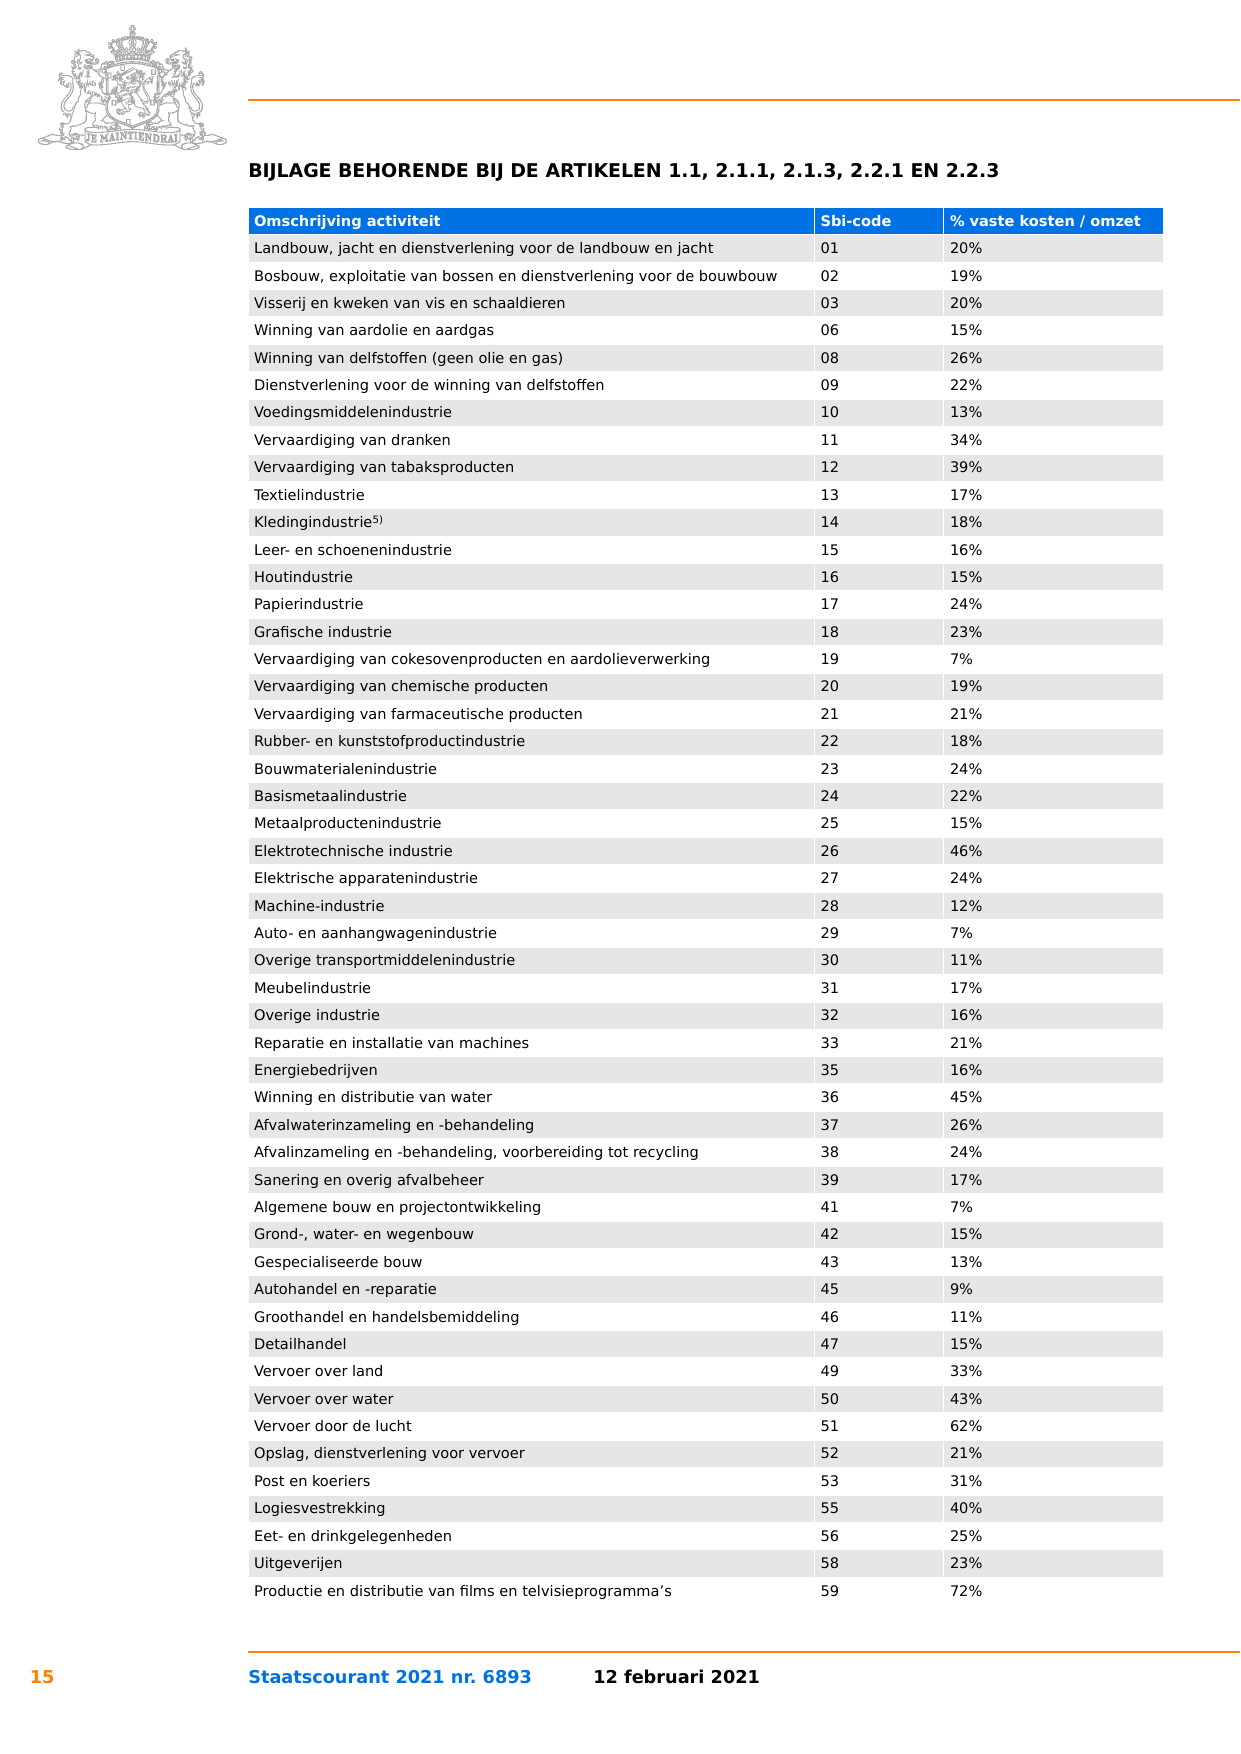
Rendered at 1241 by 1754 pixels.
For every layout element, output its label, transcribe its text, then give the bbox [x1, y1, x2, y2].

table_cell Post en koeriers [249, 1468, 814, 1494]
table_cell 22% [944, 783, 1163, 809]
table_cell 42 [815, 1222, 943, 1248]
table_cell 13% [944, 400, 1163, 426]
table_cell 15% [944, 564, 1163, 590]
table_cell Opslag, dienstverlening voor vervoer [249, 1441, 814, 1467]
table_cell 03 [815, 290, 943, 316]
table_cell 18% [944, 509, 1163, 536]
table_cell 21% [944, 701, 1163, 727]
table_cell Auto- en aanhangwagenindustrie [249, 920, 814, 947]
table_cell 09 [815, 372, 943, 399]
table_cell 45 [815, 1276, 943, 1303]
table_cell 24 [815, 783, 943, 809]
table_cell Gespecialiseerde bouw [249, 1249, 814, 1275]
table_header Sbi-code [815, 208, 943, 234]
table_cell Vervaardiging van dranken [249, 427, 814, 453]
table_cell 17% [944, 482, 1163, 508]
table_cell Vervoer door de lucht [249, 1413, 814, 1440]
table_cell 11% [944, 1304, 1163, 1330]
table_cell Elektrische apparatenindustrie [249, 865, 814, 892]
table_cell 16% [944, 1003, 1163, 1029]
table_cell Logiesvestrekking [249, 1496, 814, 1522]
picture [38, 25, 227, 150]
table_cell Uitgeverijen [249, 1550, 814, 1577]
table_cell Metaalproductenindustrie [249, 811, 814, 837]
table_cell 29 [815, 920, 943, 947]
table_cell 39 [815, 1167, 943, 1193]
table_cell Autohandel en -reparatie [249, 1276, 814, 1303]
table_cell 15% [944, 318, 1163, 344]
table_cell 36 [815, 1085, 943, 1111]
table_cell 40% [944, 1496, 1163, 1522]
table_cell 51 [815, 1413, 943, 1440]
table_cell 20 [815, 674, 943, 700]
table_cell 24% [944, 756, 1163, 782]
table_cell 18 [815, 619, 943, 645]
table_cell 72% [944, 1578, 1163, 1604]
table_cell 27 [815, 865, 943, 892]
table_cell 17% [944, 1167, 1163, 1193]
table_cell Vervoer over water [249, 1386, 814, 1412]
table_cell Winning van delfstoffen (geen olie en gas) [249, 345, 814, 371]
table_cell 43 [815, 1249, 943, 1275]
table_header % vaste kosten / omzet [944, 208, 1163, 234]
table_cell 01 [815, 235, 943, 262]
table_cell 56 [815, 1523, 943, 1549]
table_cell 28 [815, 893, 943, 919]
table_cell 24% [944, 591, 1163, 618]
table_header Omschrijving activiteit [249, 208, 814, 234]
table_cell 31% [944, 1468, 1163, 1494]
table_cell 33 [815, 1030, 943, 1056]
table_cell Vervaardiging van cokesovenproducten en aardolieverwerking [249, 646, 814, 673]
table_cell 12% [944, 893, 1163, 919]
table_cell 19 [815, 646, 943, 673]
table_cell 21 [815, 701, 943, 727]
table_cell 10 [815, 400, 943, 426]
table_cell 21% [944, 1441, 1163, 1467]
table_cell 30 [815, 948, 943, 974]
table_cell 58 [815, 1550, 943, 1577]
table_cell Basismetaalindustrie [249, 783, 814, 809]
table_cell Dienstverlening voor de winning van delfstoffen [249, 372, 814, 399]
table_cell 34% [944, 427, 1163, 453]
table_cell Voedingsmiddelenindustrie [249, 400, 814, 426]
table_cell Bosbouw, exploitatie van bossen en dienstverlening voor de bouwbouw [249, 263, 814, 289]
table_cell 08 [815, 345, 943, 371]
table_cell 23% [944, 619, 1163, 645]
table_cell 19% [944, 263, 1163, 289]
table_cell Overige transportmiddelenindustrie [249, 948, 814, 974]
table_cell 06 [815, 318, 943, 344]
table_cell 26% [944, 345, 1163, 371]
table_cell 7% [944, 920, 1163, 947]
table_cell 38 [815, 1139, 943, 1166]
table_cell Houtindustrie [249, 564, 814, 590]
table_cell 13 [815, 482, 943, 508]
table_cell 02 [815, 263, 943, 289]
table_cell 7% [944, 646, 1163, 673]
table_cell Energiebedrijven [249, 1057, 814, 1083]
table_cell Bouwmaterialenindustrie [249, 756, 814, 782]
table_cell 22% [944, 372, 1163, 399]
table_cell Eet- en drinkgelegenheden [249, 1523, 814, 1549]
table_cell 39% [944, 455, 1163, 481]
table_cell 26% [944, 1112, 1163, 1138]
table_cell 47 [815, 1331, 943, 1357]
table_cell Visserij en kweken van vis en schaaldieren [249, 290, 814, 316]
table_cell 35 [815, 1057, 943, 1083]
table_cell 9% [944, 1276, 1163, 1303]
table_cell 31 [815, 975, 943, 1001]
table_cell 41 [815, 1194, 943, 1221]
table_cell Rubber- en kunststofproductindustrie [249, 729, 814, 755]
table_cell 22 [815, 729, 943, 755]
table_cell 62% [944, 1413, 1163, 1440]
table_cell Reparatie en installatie van machines [249, 1030, 814, 1056]
table_cell Meubelindustrie [249, 975, 814, 1001]
table_cell 25% [944, 1523, 1163, 1549]
table_cell Sanering en overig afvalbeheer [249, 1167, 814, 1193]
table_cell 49 [815, 1359, 943, 1385]
table_cell 17% [944, 975, 1163, 1001]
table_cell Grond-, water- en wegenbouw [249, 1222, 814, 1248]
table_cell Vervaardiging van farmaceutische producten [249, 701, 814, 727]
table_cell 14 [815, 509, 943, 536]
table_cell 55 [815, 1496, 943, 1522]
table_cell 16 [815, 564, 943, 590]
table_cell 46% [944, 838, 1163, 864]
table_cell Productie en distributie van films en telvisieprogramma’s [249, 1578, 814, 1604]
table_cell 32 [815, 1003, 943, 1029]
table_cell 17 [815, 591, 943, 618]
table_cell Papierindustrie [249, 591, 814, 618]
table_cell Overige industrie [249, 1003, 814, 1029]
table_cell 53 [815, 1468, 943, 1494]
table_cell 37 [815, 1112, 943, 1138]
subtitle BIJLAGE BEHORENDE BIJ DE ARTIKELEN 1.1, 2.1.1, 2.1.3, 2.2.1 EN 2.2.3 [248, 160, 1163, 182]
table_cell 15 [815, 537, 943, 563]
table_cell 59 [815, 1578, 943, 1604]
table_cell 15% [944, 811, 1163, 837]
table_cell Leer- en schoenenindustrie [249, 537, 814, 563]
table_cell 24% [944, 865, 1163, 892]
table_cell 15% [944, 1331, 1163, 1357]
table_cell 12 [815, 455, 943, 481]
table_cell Vervoer over land [249, 1359, 814, 1385]
table_cell Winning van aardolie en aardgas [249, 318, 814, 344]
table_cell Machine-industrie [249, 893, 814, 919]
table_cell 20% [944, 235, 1163, 262]
table_cell 18% [944, 729, 1163, 755]
table_cell Landbouw, jacht en dienstverlening voor de landbouw en jacht [249, 235, 814, 262]
table_cell 52 [815, 1441, 943, 1467]
table_cell Detailhandel [249, 1331, 814, 1357]
table_cell 23 [815, 756, 943, 782]
table_cell Algemene bouw en projectontwikkeling [249, 1194, 814, 1221]
table_cell Vervaardiging van chemische producten [249, 674, 814, 700]
table_cell Afvalinzameling en -behandeling, voorbereiding tot recycling [249, 1139, 814, 1166]
table_cell 50 [815, 1386, 943, 1412]
table_cell 21% [944, 1030, 1163, 1056]
table_cell 24% [944, 1139, 1163, 1166]
table_cell 7% [944, 1194, 1163, 1221]
table_cell 11 [815, 427, 943, 453]
table_cell 23% [944, 1550, 1163, 1577]
table_cell 16% [944, 537, 1163, 563]
table_cell Kledingindustrie5) [249, 509, 814, 536]
table_cell 25 [815, 811, 943, 837]
table_cell 15% [944, 1222, 1163, 1248]
table_cell Textielindustrie [249, 482, 814, 508]
table_cell 11% [944, 948, 1163, 974]
table_cell 13% [944, 1249, 1163, 1275]
table_cell 45% [944, 1085, 1163, 1111]
table_cell 16% [944, 1057, 1163, 1083]
table_cell 19% [944, 674, 1163, 700]
table_cell 43% [944, 1386, 1163, 1412]
table_cell Groothandel en handelsbemiddeling [249, 1304, 814, 1330]
table_cell Afvalwaterinzameling en -behandeling [249, 1112, 814, 1138]
table_cell 26 [815, 838, 943, 864]
table_cell Winning en distributie van water [249, 1085, 814, 1111]
table_cell 20% [944, 290, 1163, 316]
table_cell 33% [944, 1359, 1163, 1385]
table_cell 46 [815, 1304, 943, 1330]
table_cell Vervaardiging van tabaksproducten [249, 455, 814, 481]
table_cell Grafische industrie [249, 619, 814, 645]
table_cell Elektrotechnische industrie [249, 838, 814, 864]
